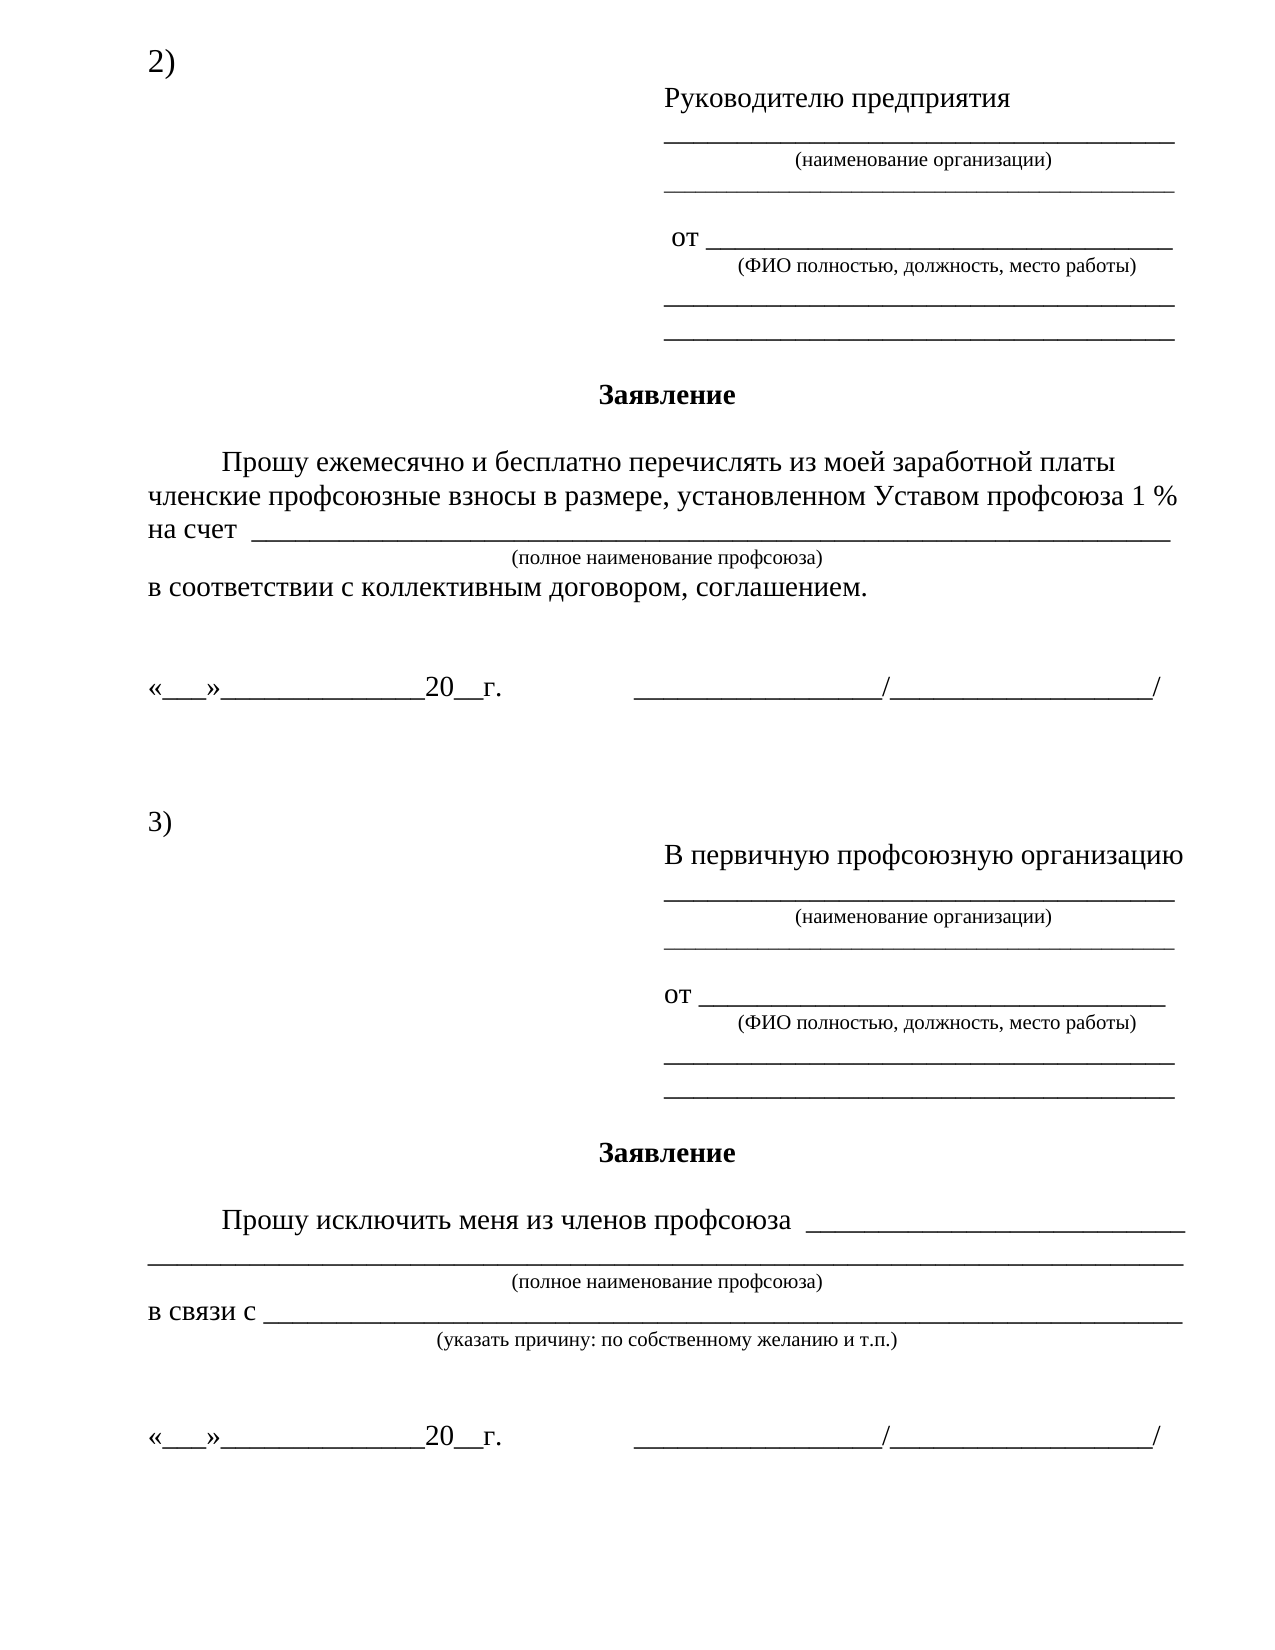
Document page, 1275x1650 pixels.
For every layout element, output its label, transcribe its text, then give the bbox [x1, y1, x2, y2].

text 2) [148, 41, 1186, 80]
text 3) [148, 804, 1186, 837]
text от ________________________________ [148, 977, 1186, 1010]
text «___»______________20__г. _________________/__________________/ [148, 1418, 1186, 1451]
text ___________________________________ [148, 1034, 1186, 1068]
text Заявление [148, 1135, 1186, 1168]
text (полное наименование профсоюза) [148, 545, 1186, 569]
text Заявление [148, 377, 1186, 411]
text ___________________________________ [148, 310, 1186, 344]
text в соответствии с коллективным договором, соглашением. [148, 569, 1186, 602]
text (наименование организации) [148, 147, 1186, 171]
text Руководителю предприятия [590, 80, 1186, 113]
text (ФИО полностью, должность, место работы) [148, 1010, 1186, 1034]
text «___»______________20__г. _________________/__________________/ [148, 669, 1186, 703]
text _________________________________________________ [148, 928, 1186, 952]
text (полное наименование профсоюза) [148, 1269, 1186, 1293]
text в связи с _______________________________________________________________ [148, 1293, 1186, 1327]
text ___________________________________ [148, 871, 1186, 904]
text ___________________________________ [148, 1068, 1186, 1101]
text от ________________________________ [148, 219, 1186, 252]
text Прошу исключить меня из членов профсоюза __________________________ [148, 1202, 1186, 1235]
text _______________________________________________________________________ [148, 1235, 1186, 1269]
text В первичную профсоюзную организацию [590, 837, 1186, 871]
text _________________________________________________ [148, 171, 1186, 195]
text ___________________________________ [148, 113, 1186, 147]
text (наименование организации) [148, 904, 1186, 928]
text (ФИО полностью, должность, место работы) [148, 252, 1186, 277]
text (указать причину: по собственному желанию и т.п.) [148, 1327, 1186, 1351]
text Прошу ежемесячно и бесплатно перечислять из моей заработной платы членские профсоюзные взносы в размере, установленном Уставом профсоюза 1 % на счет _______________________________________________________________ [148, 444, 1186, 545]
text ___________________________________ [148, 277, 1186, 310]
